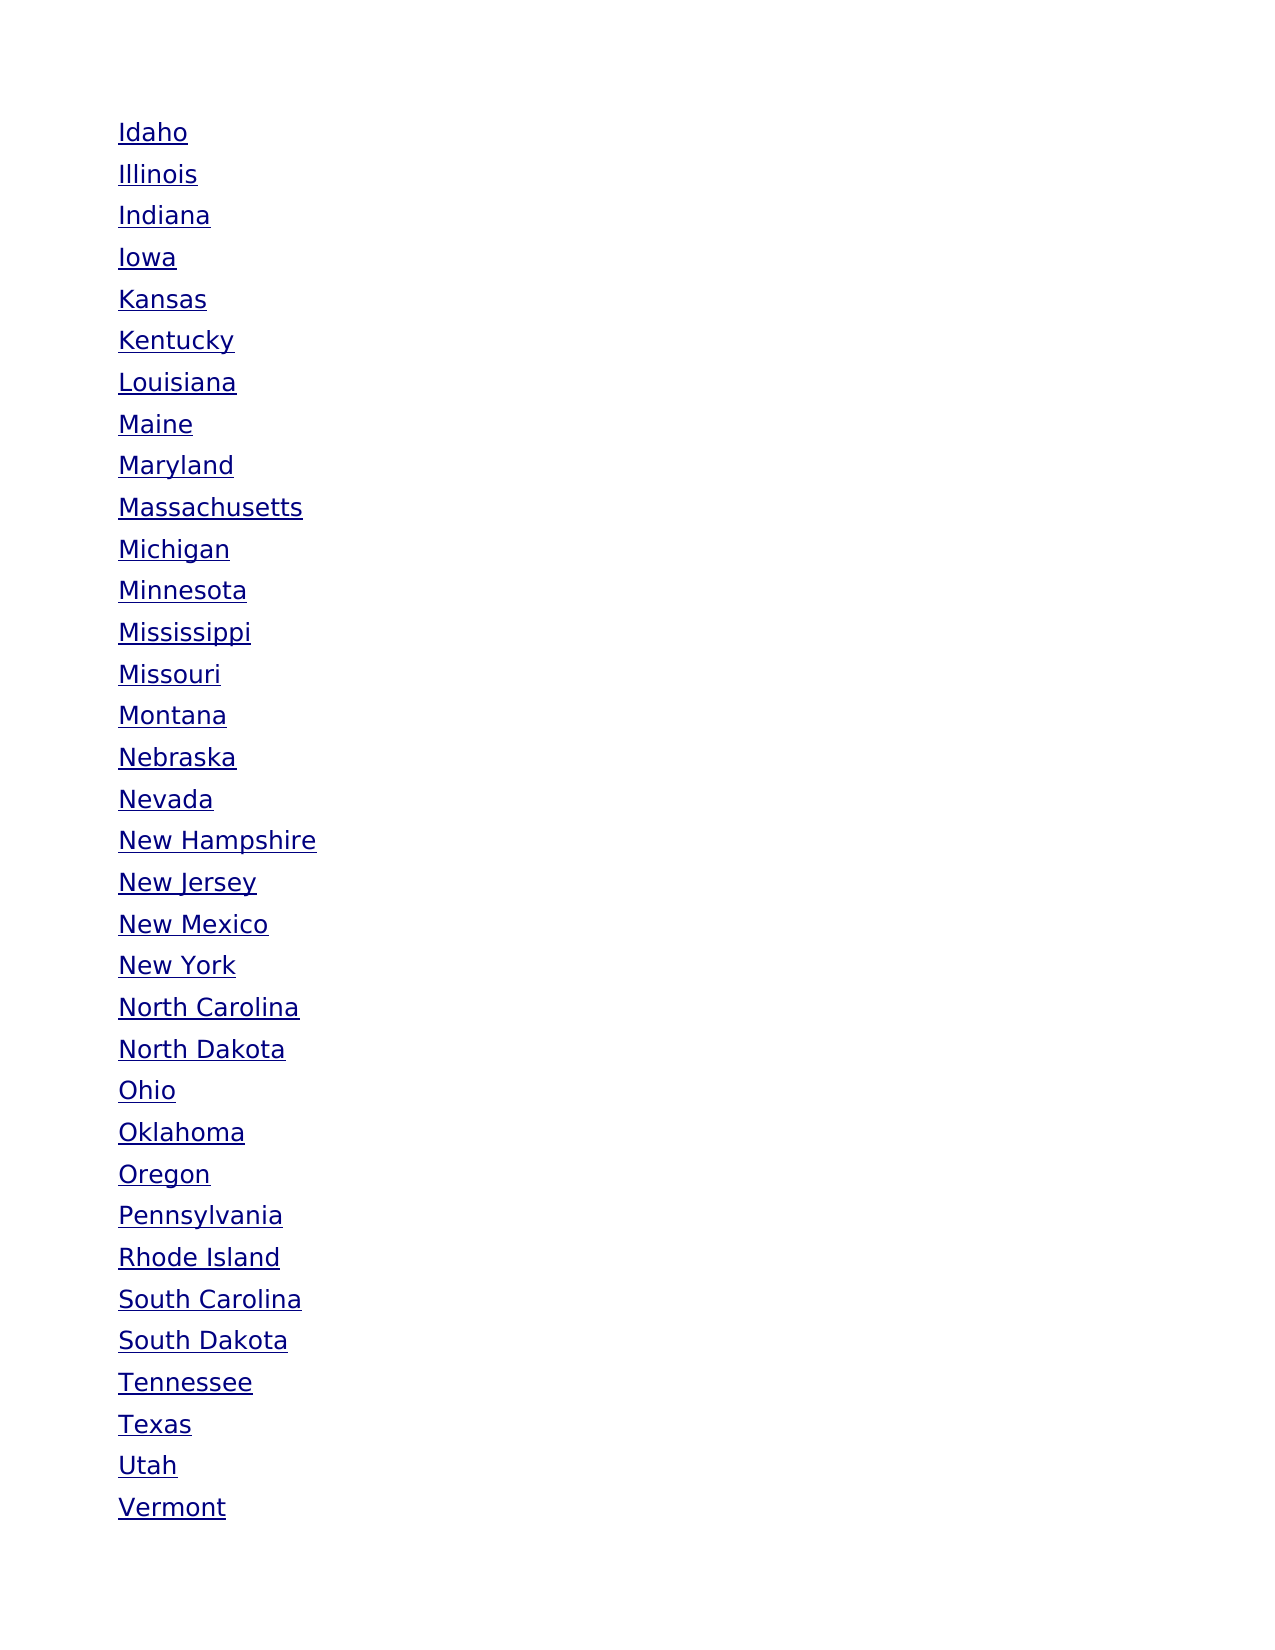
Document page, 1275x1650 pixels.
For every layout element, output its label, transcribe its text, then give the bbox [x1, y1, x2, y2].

text Montana [118, 701, 1157, 731]
text South Dakota [118, 1326, 1157, 1356]
text Ohio [118, 1076, 1157, 1106]
text Vermont [118, 1493, 1157, 1522]
text Tennessee [118, 1368, 1157, 1397]
text Oklahoma [118, 1118, 1157, 1147]
text Kansas [118, 285, 1157, 314]
text New Mexico [118, 910, 1157, 939]
text Massachusetts [118, 493, 1157, 522]
text Maine [118, 410, 1157, 439]
text Kentucky [118, 326, 1157, 356]
text Texas [118, 1410, 1157, 1439]
text Pennsylvania [118, 1201, 1157, 1231]
text Mississippi [118, 618, 1157, 647]
text Nebraska [118, 743, 1157, 772]
text Minnesota [118, 576, 1157, 606]
text Michigan [118, 535, 1157, 564]
text North Carolina [118, 993, 1157, 1022]
text Maryland [118, 451, 1157, 481]
text North Dakota [118, 1035, 1157, 1064]
text New Jersey [118, 868, 1157, 897]
text Oregon [118, 1160, 1157, 1189]
text Rhode Island [118, 1243, 1157, 1272]
text Idaho [118, 118, 1157, 147]
text Louisiana [118, 368, 1157, 397]
text Nevada [118, 785, 1157, 814]
text South Carolina [118, 1285, 1157, 1314]
text Iowa [118, 243, 1157, 272]
text Indiana [118, 201, 1157, 231]
text New York [118, 951, 1157, 981]
text Missouri [118, 660, 1157, 689]
text New Hampshire [118, 826, 1157, 856]
text Utah [118, 1451, 1157, 1481]
text Illinois [118, 160, 1157, 189]
